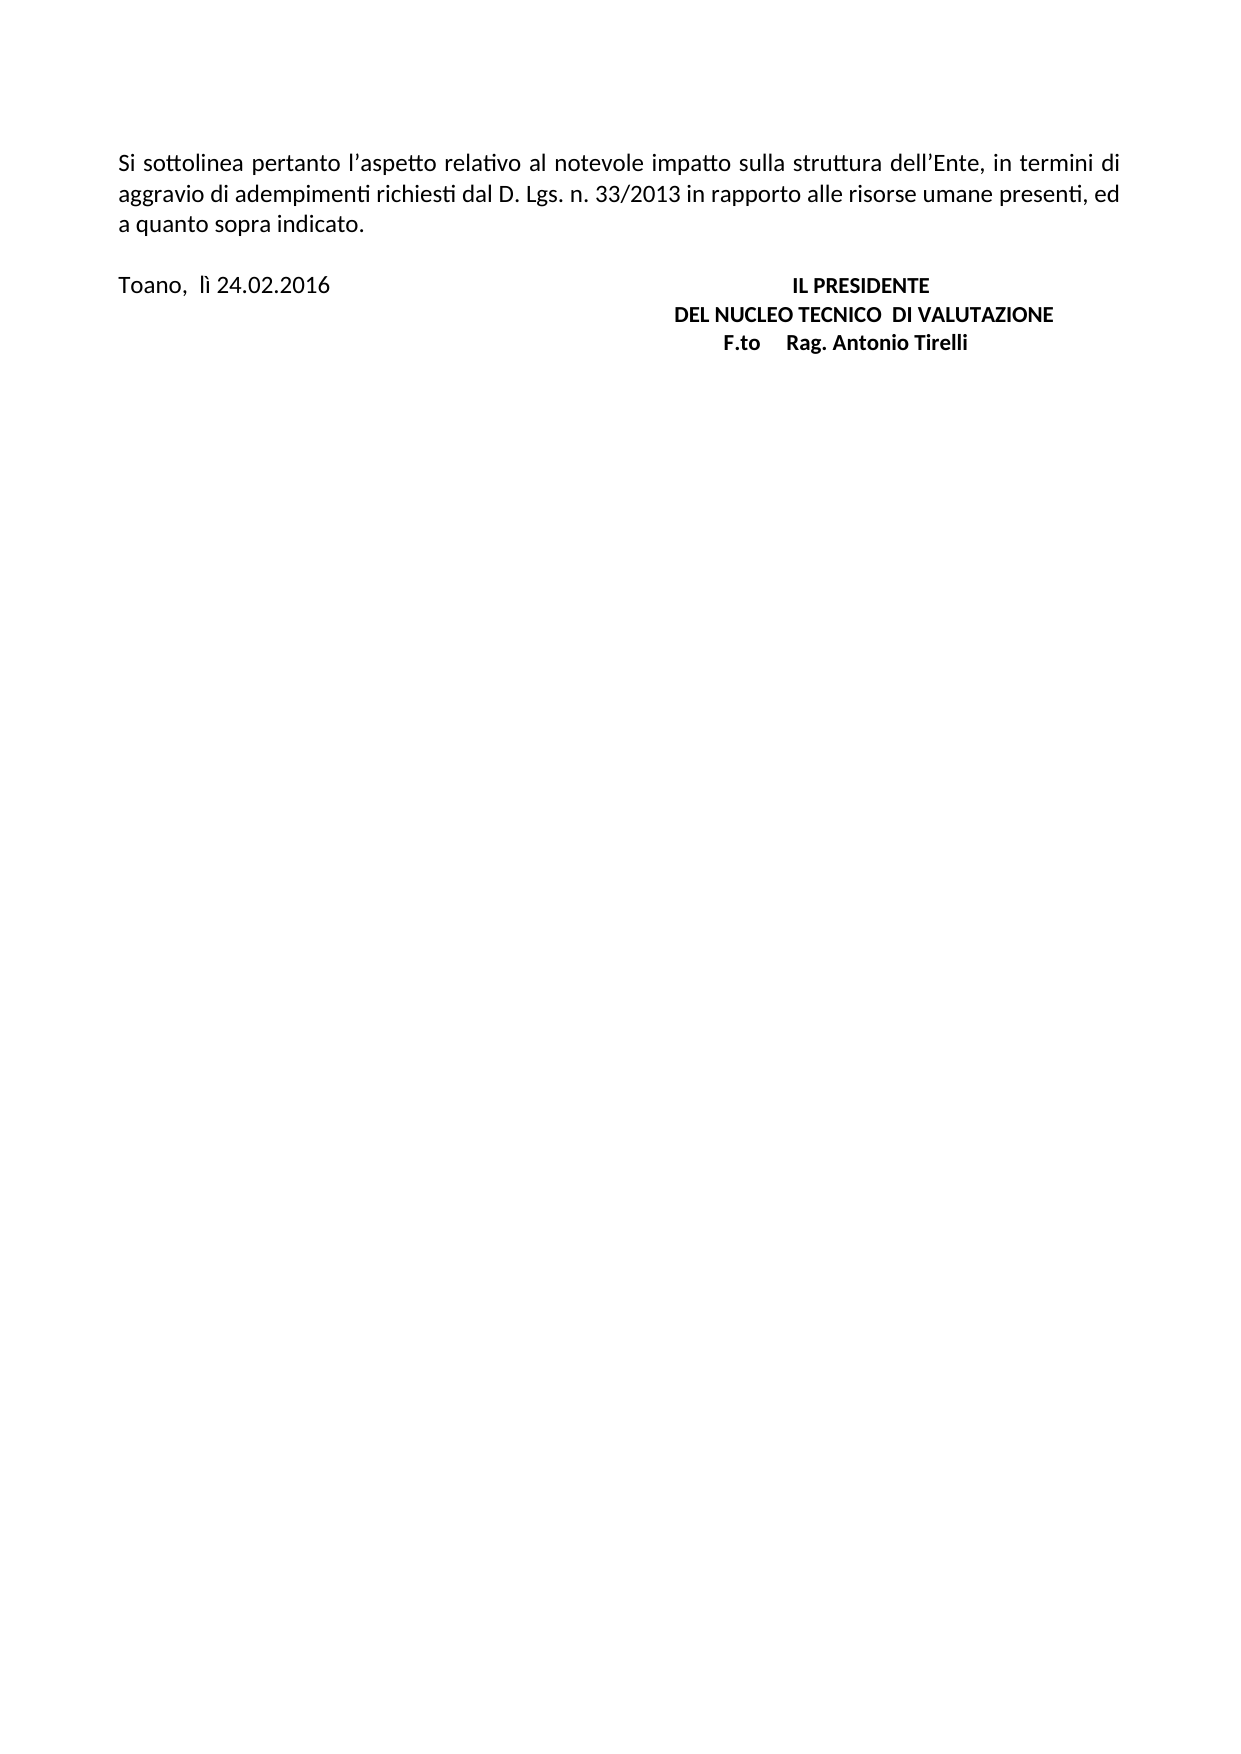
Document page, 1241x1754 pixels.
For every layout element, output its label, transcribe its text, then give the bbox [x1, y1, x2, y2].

text Toano, lì 24.02.2016 IL PRESIDENTE [118, 270, 1122, 300]
text Si sottolinea pertanto l’aspetto relativo al notevole impatto sulla struttura dell’Ente, in termini di aggravio di adempimenti richiesti dal D. Lgs. n. 33/2013 in rapporto alle risorse umane presenti, ed a quanto sopra indicato. [118, 148, 1122, 239]
text DEL NUCLEO TECNICO DI VALUTAZIONE [118, 300, 1122, 328]
text F.to Rag. Antonio Tirelli [118, 328, 1122, 356]
